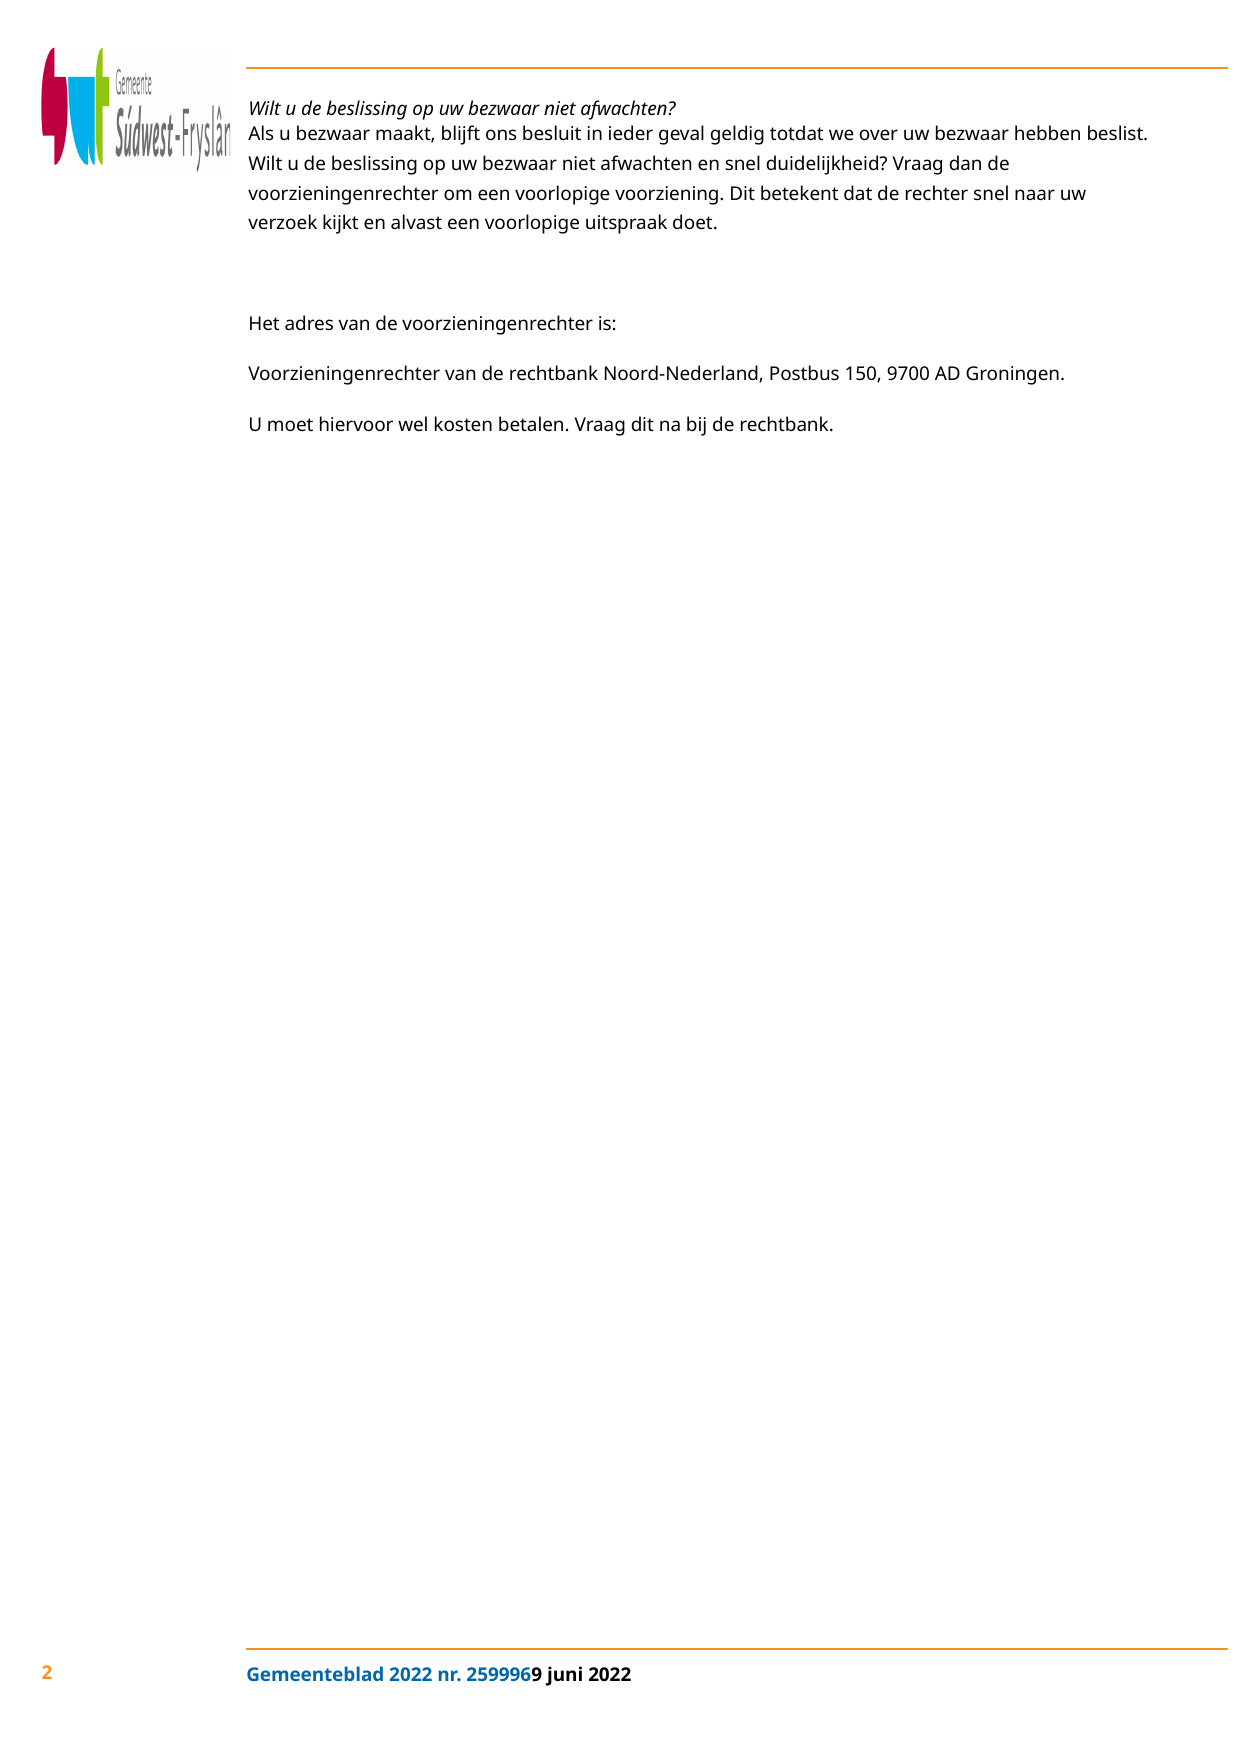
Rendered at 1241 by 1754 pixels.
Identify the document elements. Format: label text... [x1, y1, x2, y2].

text Voorzieningenrechter van de rechtbank Noord-Nederland, Postbus 150, 9700 AD Groningen. [248, 361, 1152, 386]
text Als u bezwaar maakt, blijft ons besluit in ieder geval geldig totdat we over uw bezwaar hebben beslist. Wilt u de beslissing op uw bezwaar niet afwachten en snel duidelijkheid? Vraag dan de voorzieningenrechter om een voorlopige voorziening. Dit betekent dat de rechter snel naar uw verzoek kijkt en alvast een voorlopige uitspraak doet. [248, 121, 1152, 235]
picture [41, 47, 231, 172]
text Wilt u de beslissing op uw bezwaar niet afwachten? [248, 95, 1152, 121]
text Het adres van de voorzieningenrechter is: [248, 310, 1152, 336]
text U moet hiervoor wel kosten betalen. Vraag dit na bij de rechtbank. [248, 411, 1152, 437]
